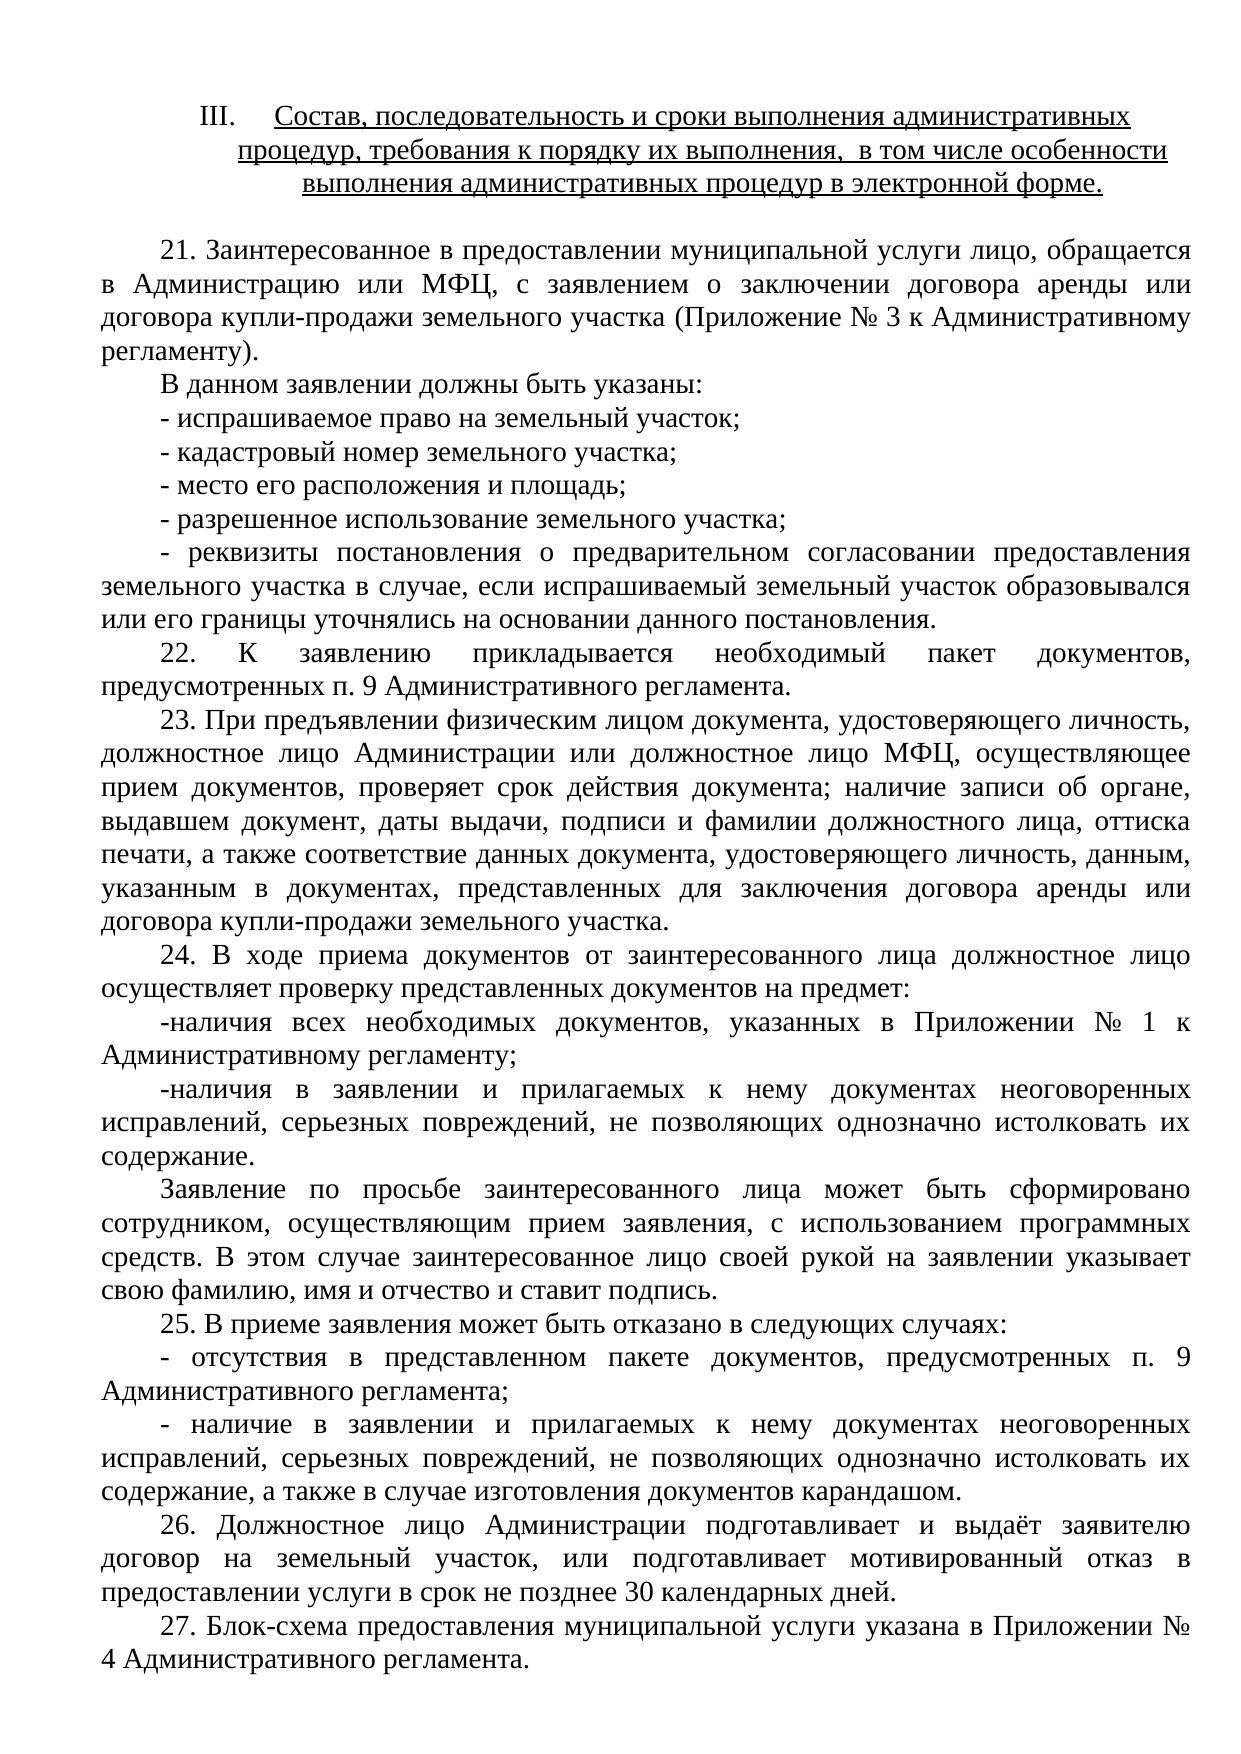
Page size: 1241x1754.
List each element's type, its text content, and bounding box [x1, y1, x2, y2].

text - наличие в заявлении и прилагаемых к нему документах неоговоренных исправлений, серьезных повреждений, не позволяющих однозначно истолковать их содержание, а также в случае изготовления документов карандашом. [101, 1406, 1192, 1507]
text 21. Заинтересованное в предоставлении муниципальной услуги лицо, обращается в Администрацию или МФЦ, с заявлением о заключении договора аренды или договора купли-продажи земельного участка (Приложение № 3 к Административному регламенту). [101, 232, 1192, 367]
text -наличия в заявлении и прилагаемых к нему документах неоговоренных исправлений, серьезных повреждений, не позволяющих однозначно истолковать их содержание. [101, 1071, 1192, 1172]
text -наличия всех необходимых документов, указанных в Приложении № 1 к Административному регламенту; [101, 1004, 1192, 1071]
text - место его расположения и площадь; [101, 467, 1192, 501]
text 25. В приеме заявления может быть отказано в следующих случаях: [101, 1306, 1192, 1339]
text 22. К заявлению прикладывается необходимый пакет документов, предусмотренных п. 9 Административного регламента. [101, 635, 1192, 702]
text 23. При предъявлении физическим лицом документа, удостоверяющего личность, должностное лицо Администрации или должностное лицо МФЦ, осуществляющее прием документов, проверяет срок действия документа; наличие записи об органе, выдавшем документ, даты выдачи, подписи и фамилии должностного лица, оттиска печати, а также соответствие данных документа, удостоверяющего личность, данным, указанным в документах, представленных для заключения договора аренды или договора купли-продажи земельного участка. [101, 702, 1192, 937]
text В данном заявлении должны быть указаны: [101, 367, 1192, 400]
list Состав, последовательность и сроки выполнения административных процедур, требования к порядку их выполнения, в том числе особенности выполнения административных процедур в электронной форме. [138, 98, 1192, 199]
text - кадастровый номер земельного участка; [101, 434, 1192, 467]
text - разрешенное использование земельного участка; [101, 501, 1192, 534]
text 27. Блок-схема предоставления муниципальной услуги указана в Приложении № 4 Административного регламента. [101, 1608, 1192, 1675]
text - реквизиты постановления о предварительном согласовании предоставления земельного участка в случае, если испрашиваемый земельный участок образовывался или его границы уточнялись на основании данного постановления. [101, 534, 1192, 635]
text - испрашиваемое право на земельный участок; [101, 400, 1192, 434]
text 24. В ходе приема документов от заинтересованного лица должностное лицо осуществляет проверку представленных документов на предмет: [101, 937, 1192, 1004]
text 26. Должностное лицо Администрации подготавливает и выдаёт заявителю договор на земельный участок, или подготавливает мотивированный отказ в предоставлении услуги в срок не позднее 30 календарных дней. [101, 1507, 1192, 1608]
text - отсутствия в представленном пакете документов, предусмотренных п. 9 Административного регламента; [101, 1339, 1192, 1406]
text Заявление по просьбе заинтересованного лица может быть сформировано сотрудником, осуществляющим прием заявления, с использованием программных средств. В этом случае заинтересованное лицо своей рукой на заявлении указывает свою фамилию, имя и отчество и ставит подпись. [101, 1172, 1192, 1306]
